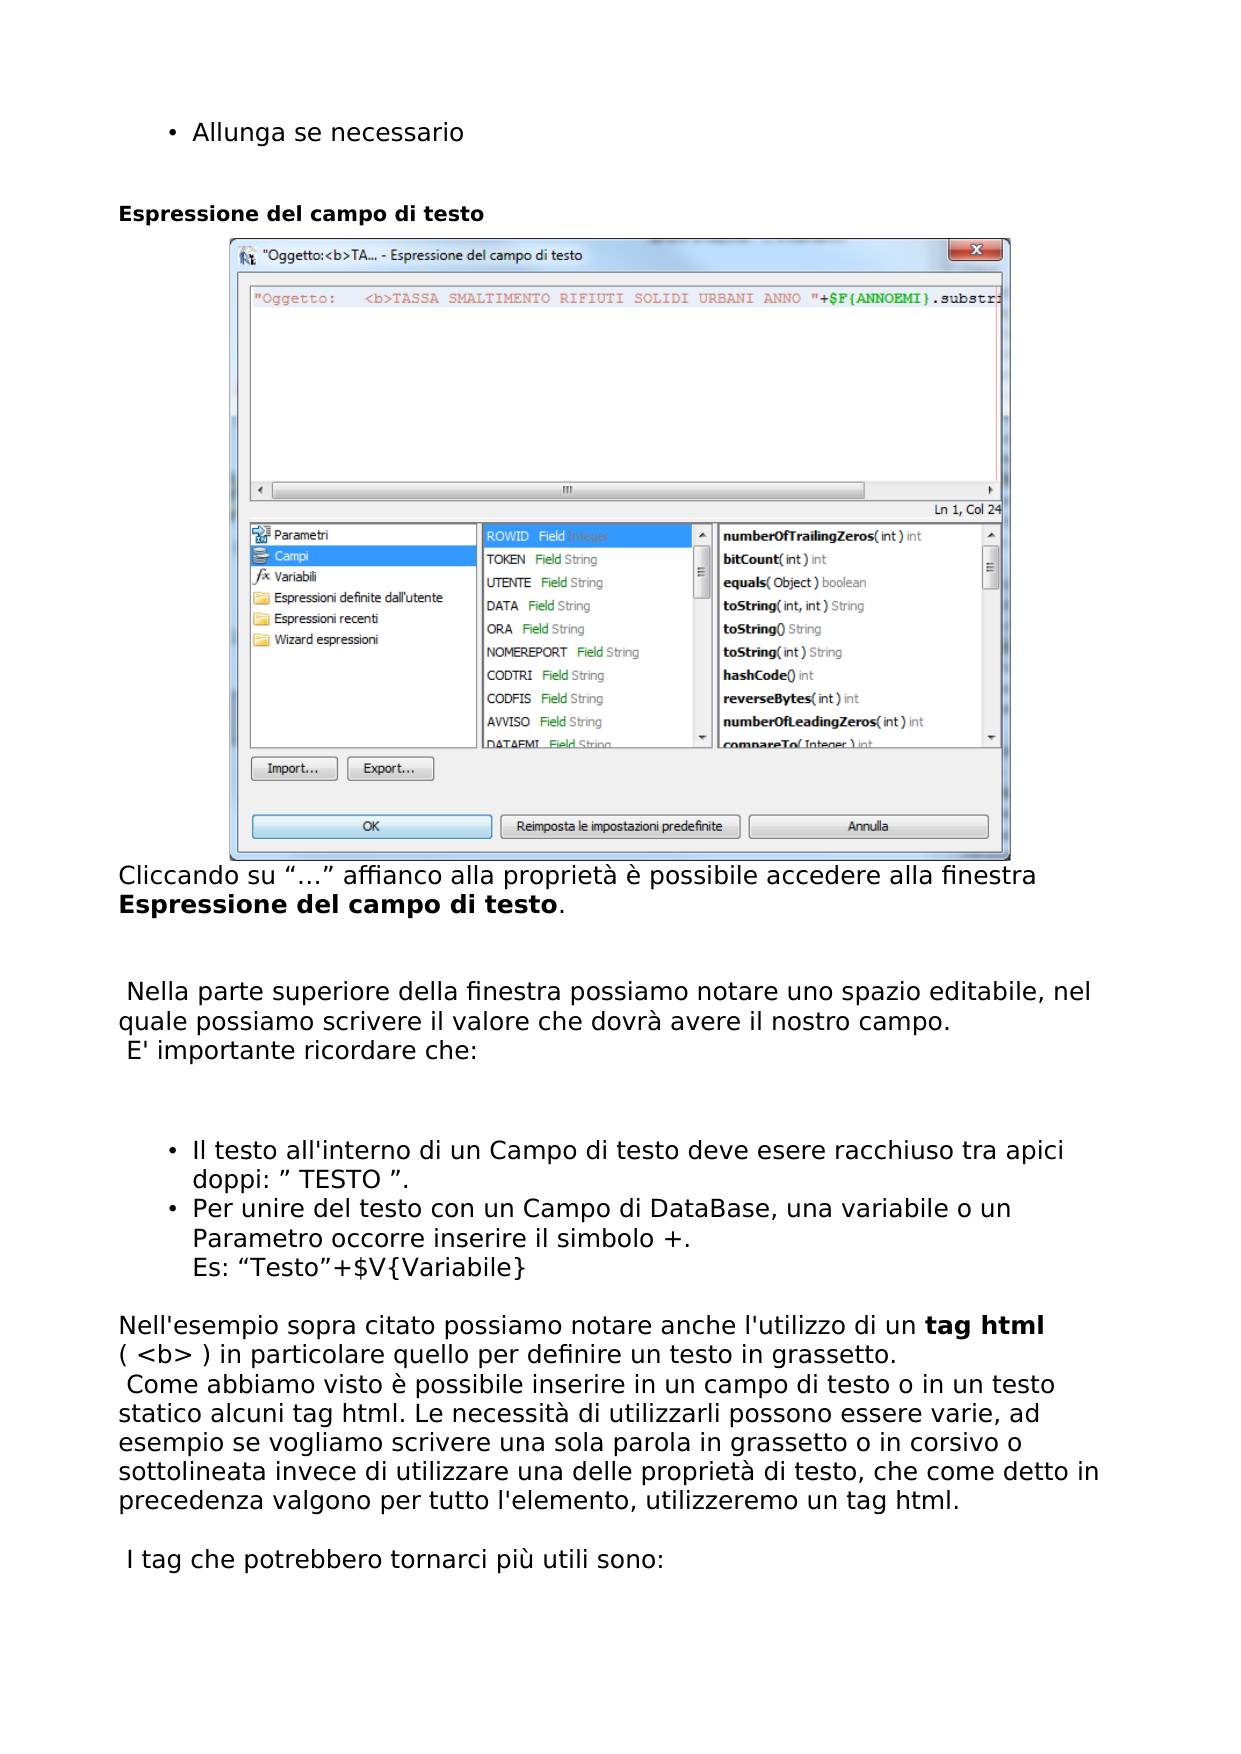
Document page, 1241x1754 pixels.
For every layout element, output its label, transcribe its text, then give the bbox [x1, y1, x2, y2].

text Nell'esempio sopra citato possiamo notare anche l'utilizzo di un tag html ( <b> ) in particolare quello per definire un testo in grassetto. Come abbiamo visto è possibile inserire in un campo di testo o in un testo statico alcuni tag html. Le necessità di utilizzarli possono essere varie, ad esempio se vogliamo scrivere una sola parola in grassetto o in corsivo o sottolineata invece di utilizzare una delle proprietà di testo, che come detto in precedenza valgono per tutto l'elemento, utilizzeremo un tag html. I tag che potrebbero tornarci più utili sono: [118, 1312, 1122, 1603]
picture [229, 238, 1011, 861]
list Il testo all'interno di un Campo di testo deve esere racchiuso tra apici doppi: ” TESTO ”. [177, 1136, 1122, 1194]
list Per unire del testo con un Campo di DataBase, una variabile o un Parametro occorre inserire il simbolo +. Es: “Testo”+$V{Variabile} [177, 1194, 1122, 1282]
list Allunga se necessario [177, 118, 1122, 147]
subtitle Espressione del campo di testo [118, 202, 1122, 226]
text Cliccando su “…” affianco alla proprietà è possibile accedere alla finestra Espressione del campo di testo. Nella parte superiore della finestra possiamo notare uno spazio editabile, nel quale possiamo scrivere il valore che dovrà avere il nostro campo. E' importante ricordare che: [118, 238, 1122, 1094]
